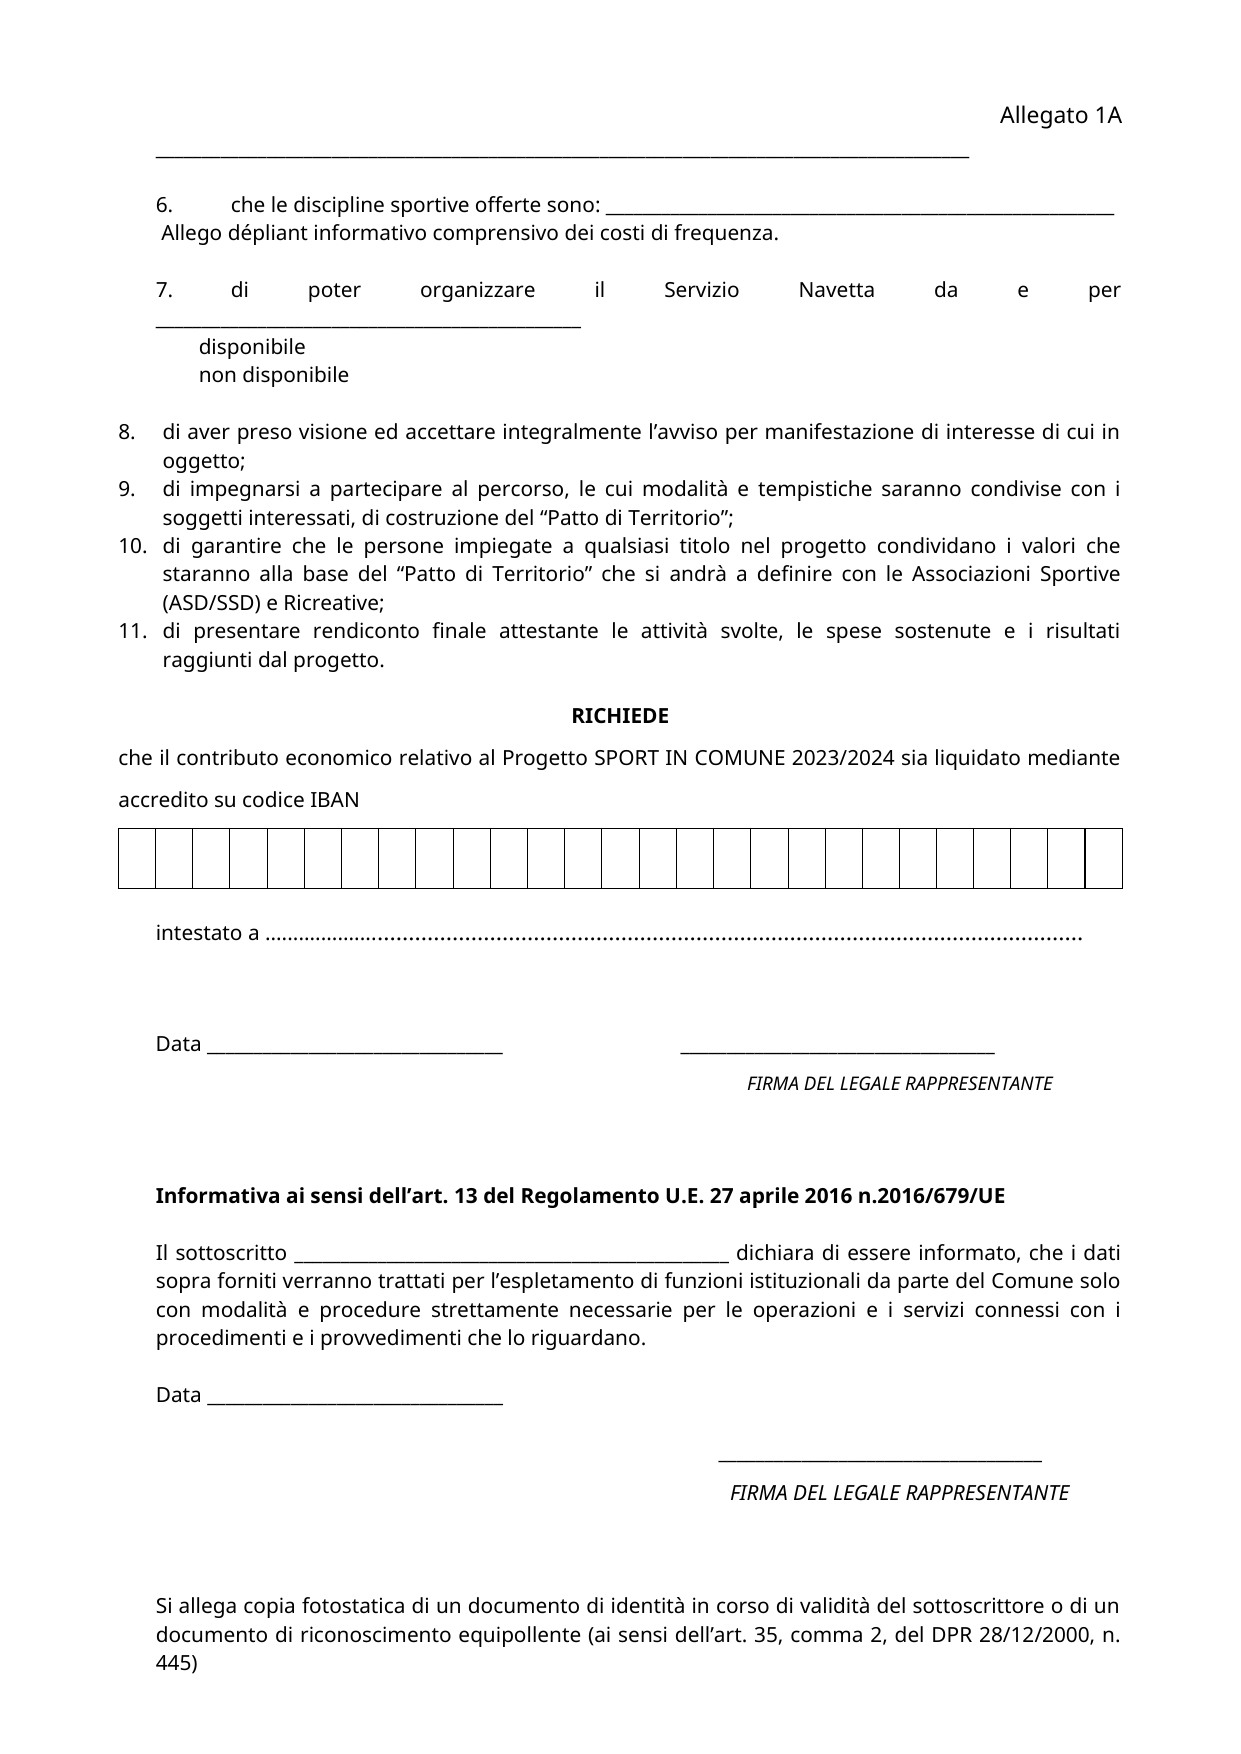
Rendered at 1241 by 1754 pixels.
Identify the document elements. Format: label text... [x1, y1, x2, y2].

text ___________________________________ [643, 1437, 1122, 1465]
table_header [677, 829, 713, 888]
text FIRMA DEL LEGALE RAPPRESENTANTE [156, 1070, 1122, 1095]
subtitle Informativa ai sensi dell’art. 13 del Regolamento U.E. 27 aprile 2016 n.2016/679/UE [156, 1181, 1122, 1209]
text Data ________________________________ [156, 1380, 1122, 1408]
table_header [491, 829, 527, 888]
table_header [900, 829, 936, 888]
text Il sottoscritto _______________________________________________ dichiara di essere informato, che i dati sopra forniti verranno trattati per l’espletamento di funzioni istituzionali da parte del Comune solo con modalità e procedure strettamente necessarie per le operazioni e i servizi connessi con i procedimenti e i provvedimenti che lo riguardano. [156, 1238, 1122, 1352]
table_header [974, 829, 1010, 888]
table_header [268, 829, 304, 888]
list di garantire che le persone impiegate a qualsiasi titolo nel progetto condividano i valori che staranno alla base del “Patto di Territorio” che si andrà a definire con le Associazioni Sportive (ASD/SSD) e Ricreative; [118, 531, 1122, 616]
list di aver preso visione ed accettare integralmente l’avviso per manifestazione di interesse di cui in oggetto; [118, 417, 1122, 474]
table_header [565, 829, 601, 888]
table_header [937, 829, 973, 888]
text disponibile [193, 332, 1122, 360]
list che le discipline sportive offerte sono: _______________________________________________________ [156, 190, 1122, 218]
table_header [305, 829, 341, 888]
table_header [454, 829, 490, 888]
table_header [528, 829, 564, 888]
table_header [602, 829, 639, 888]
list di impegnarsi a partecipare al percorso, le cui modalità e tempistiche saranno condivise con i soggetti interessati, di costruzione del “Patto di Territorio”; [118, 474, 1122, 531]
text intestato a ..................................................................................................................................... [156, 917, 1122, 947]
text che il contributo economico relativo al Progetto SPORT IN COMUNE 2023/2024 sia liquidato mediante accredito su codice IBAN [118, 743, 1122, 814]
list di presentare rendiconto finale attestante le attività svolte, le spese sostenute e i risultati raggiunti dal progetto. [118, 616, 1122, 673]
table_header [1011, 829, 1047, 888]
table_header [1048, 829, 1084, 888]
table_header [342, 829, 378, 888]
text Data ________________________________ __________________________________ [155, 1029, 1122, 1057]
table_header [714, 829, 750, 888]
table_header [379, 829, 415, 888]
text ________________________________________________________________________________________ [156, 133, 1122, 161]
table_header [193, 829, 229, 888]
table_header [826, 829, 862, 888]
table_header [156, 829, 192, 888]
table_header [640, 829, 676, 888]
subtitle RICHIEDE [118, 702, 1122, 730]
text FIRMA DEL LEGALE RAPPRESENTANTE [635, 1478, 1122, 1506]
table_header [416, 829, 453, 888]
table_header [1086, 829, 1122, 888]
table_header [230, 829, 267, 888]
text Allego dépliant informativo comprensivo dei costi di frequenza. [118, 218, 1122, 247]
text Si allega copia fotostatica di un documento di identità in corso di validità del sottoscrittore o di un documento di riconoscimento equipollente (ai sensi dell’art. 35, comma 2, del DPR 28/12/2000, n. 445) [156, 1592, 1122, 1677]
table_header [863, 829, 899, 888]
text non disponibile [193, 360, 1122, 389]
table_header [789, 829, 825, 888]
table_header [751, 829, 788, 888]
list di poter organizzare il Servizio Navetta da e per ______________________________________________ [156, 275, 1122, 332]
table_header [119, 829, 155, 888]
